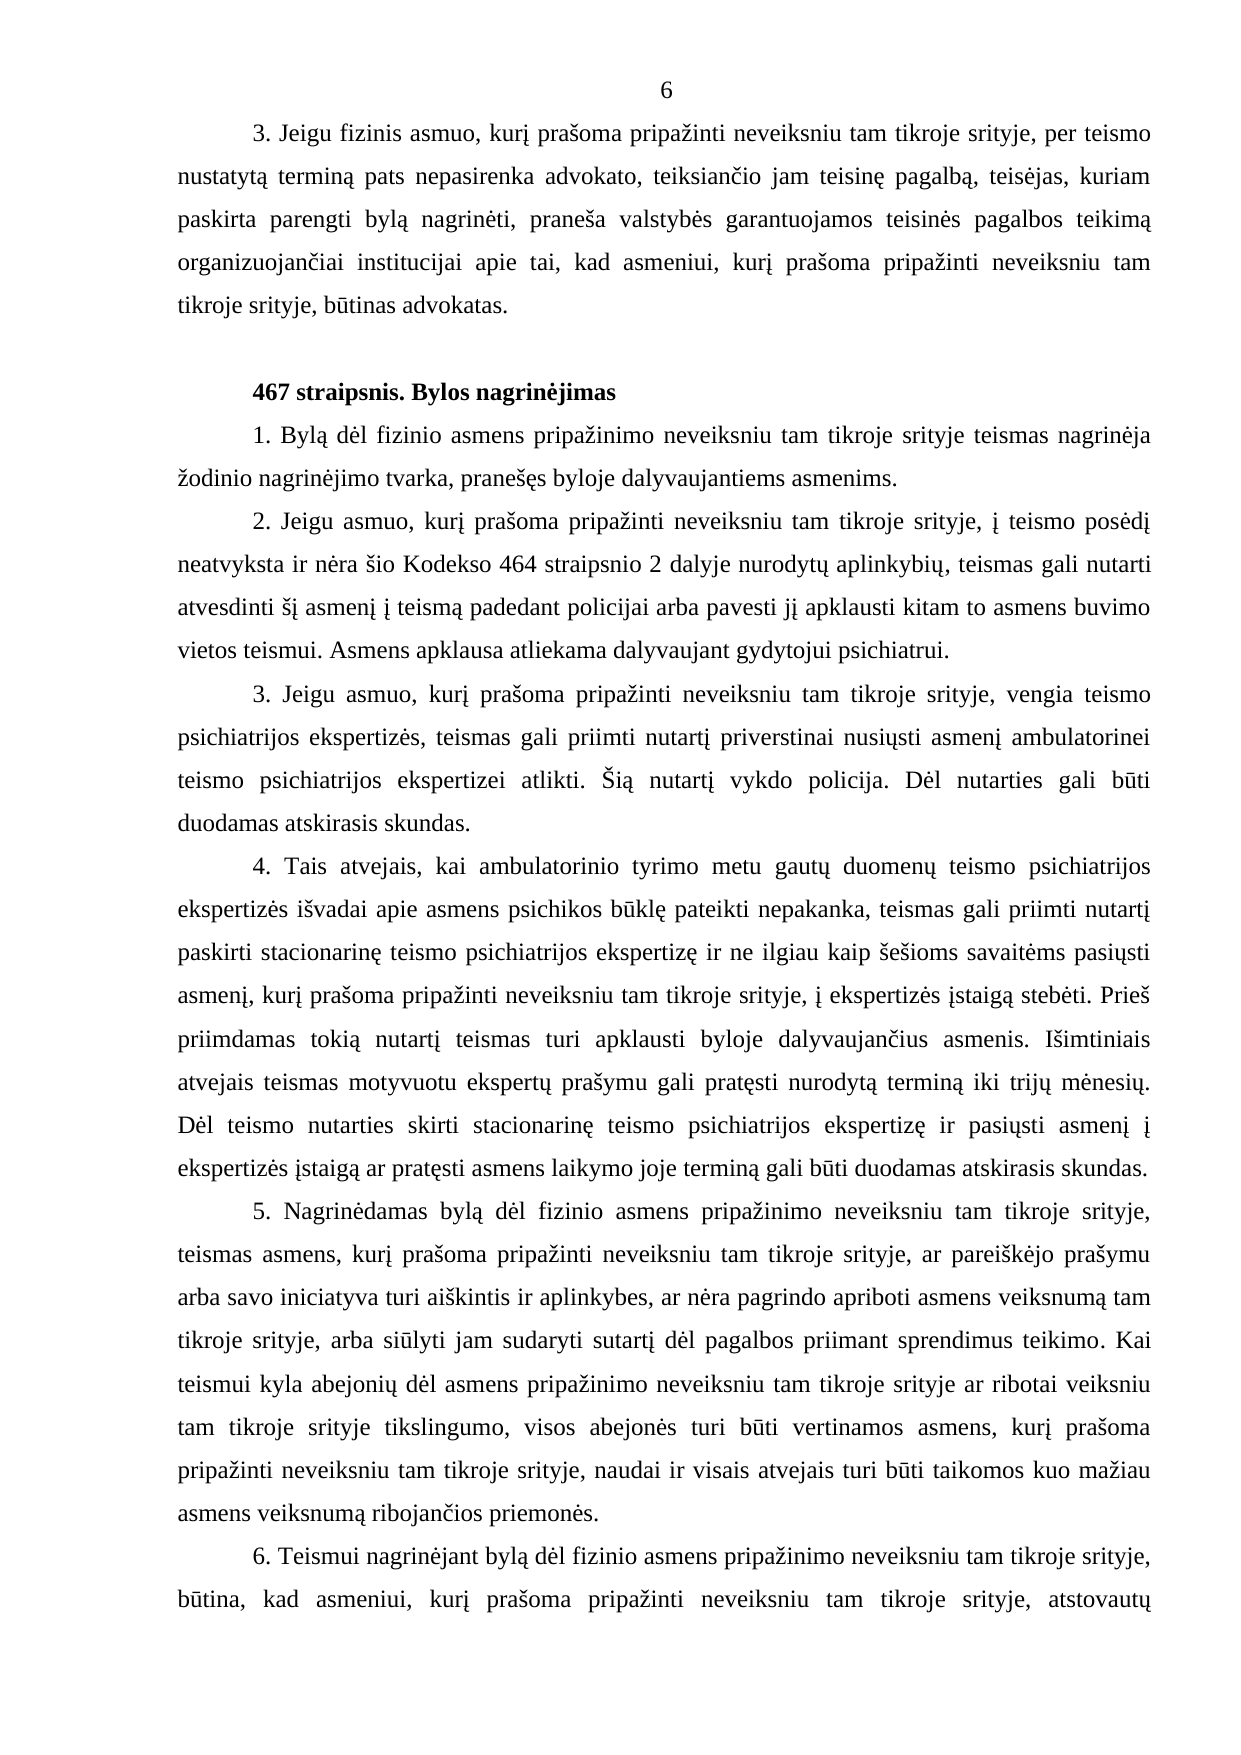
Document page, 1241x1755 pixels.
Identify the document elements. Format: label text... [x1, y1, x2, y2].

text 2. Jeigu asmuo, kurį prašoma pripažinti neveiksniu tam tikroje srityje, į teismo posėdį neatvyksta ir nėra šio Kodekso 464 straipsnio 2 dalyje nurodytų aplinkybių, teismas gali nutarti atvesdinti šį asmenį į teismą padedant policijai arba pavesti jį apklausti kitam to asmens buvimo vietos teismui. Asmens apklausa atliekama dalyvaujant gydytojui psichiatrui. [177, 506, 1152, 664]
text 5. Nagrinėdamas bylą dėl fizinio asmens pripažinimo neveiksniu tam tikroje srityje, teismas asmens, kurį prašoma pripažinti neveiksniu tam tikroje srityje, ar pareiškėjo prašymu arba savo iniciatyva turi aiškintis ir aplinkybes, ar nėra pagrindo apriboti asmens veiksnumą tam tikroje srityje, arba siūlyti jam sudaryti sutartį dėl pagalbos priimant sprendimus teikimo. Kai teismui kyla abejonių dėl asmens pripažinimo neveiksniu tam tikroje srityje ar ribotai veiksniu tam tikroje srityje tikslingumo, visos abejonės turi būti vertinamos asmens, kurį prašoma pripažinti neveiksniu tam tikroje srityje, naudai ir visais atvejais turi būti taikomos kuo mažiau asmens veiksnumą ribojančios priemonės. [177, 1196, 1152, 1527]
text 3. Jeigu asmuo, kurį prašoma pripažinti neveiksniu tam tikroje srityje, vengia teismo psichiatrijos ekspertizės, teismas gali priimti nutartį priverstinai nusiųsti asmenį ambulatorinei teismo psichiatrijos ekspertizei atlikti. Šią nutartį vykdo policija. Dėl nutarties gali būti duodamas atskirasis skundas. [177, 679, 1152, 837]
text 6. Teismui nagrinėjant bylą dėl fizinio asmens pripažinimo neveiksniu tam tikroje srityje, būtina, kad asmeniui, kurį prašoma pripažinti neveiksniu tam tikroje srityje, atstovautų [177, 1541, 1152, 1613]
text 467 straipsnis. Bylos nagrinėjimas [177, 377, 1152, 406]
text 3. Jeigu fizinis asmuo, kurį prašoma pripažinti neveiksniu tam tikroje srityje, per teismo nustatytą terminą pats nepasirenka advokato, teiksiančio jam teisinę pagalbą, teisėjas, kuriam paskirta parengti bylą nagrinėti, praneša valstybės garantuojamos teisinės pagalbos teikimą organizuojančiai institucijai apie tai, kad asmeniui, kurį prašoma pripažinti neveiksniu tam tikroje srityje, būtinas advokatas. [177, 118, 1152, 319]
text 4. Tais atvejais, kai ambulatorinio tyrimo metu gautų duomenų teismo psichiatrijos ekspertizės išvadai apie asmens psichikos būklę pateikti nepakanka, teismas gali priimti nutartį paskirti stacionarinę teismo psichiatrijos ekspertizę ir ne ilgiau kaip šešioms savaitėms pasiųsti asmenį, kurį prašoma pripažinti neveiksniu tam tikroje srityje, į ekspertizės įstaigą stebėti. Prieš priimdamas tokią nutartį teismas turi apklausti byloje dalyvaujančius asmenis. Išimtiniais atvejais teismas motyvuotu ekspertų prašymu gali pratęsti nurodytą terminą iki trijų mėnesių. Dėl teismo nutarties skirti stacionarinę teismo psichiatrijos ekspertizę ir pasiųsti asmenį į ekspertizės įstaigą ar pratęsti asmens laikymo joje terminą gali būti duodamas atskirasis skundas. [177, 851, 1152, 1182]
text 1. Bylą dėl fizinio asmens pripažinimo neveiksniu tam tikroje srityje teismas nagrinėja žodinio nagrinėjimo tvarka, pranešęs byloje dalyvaujantiems asmenims. [177, 420, 1152, 492]
